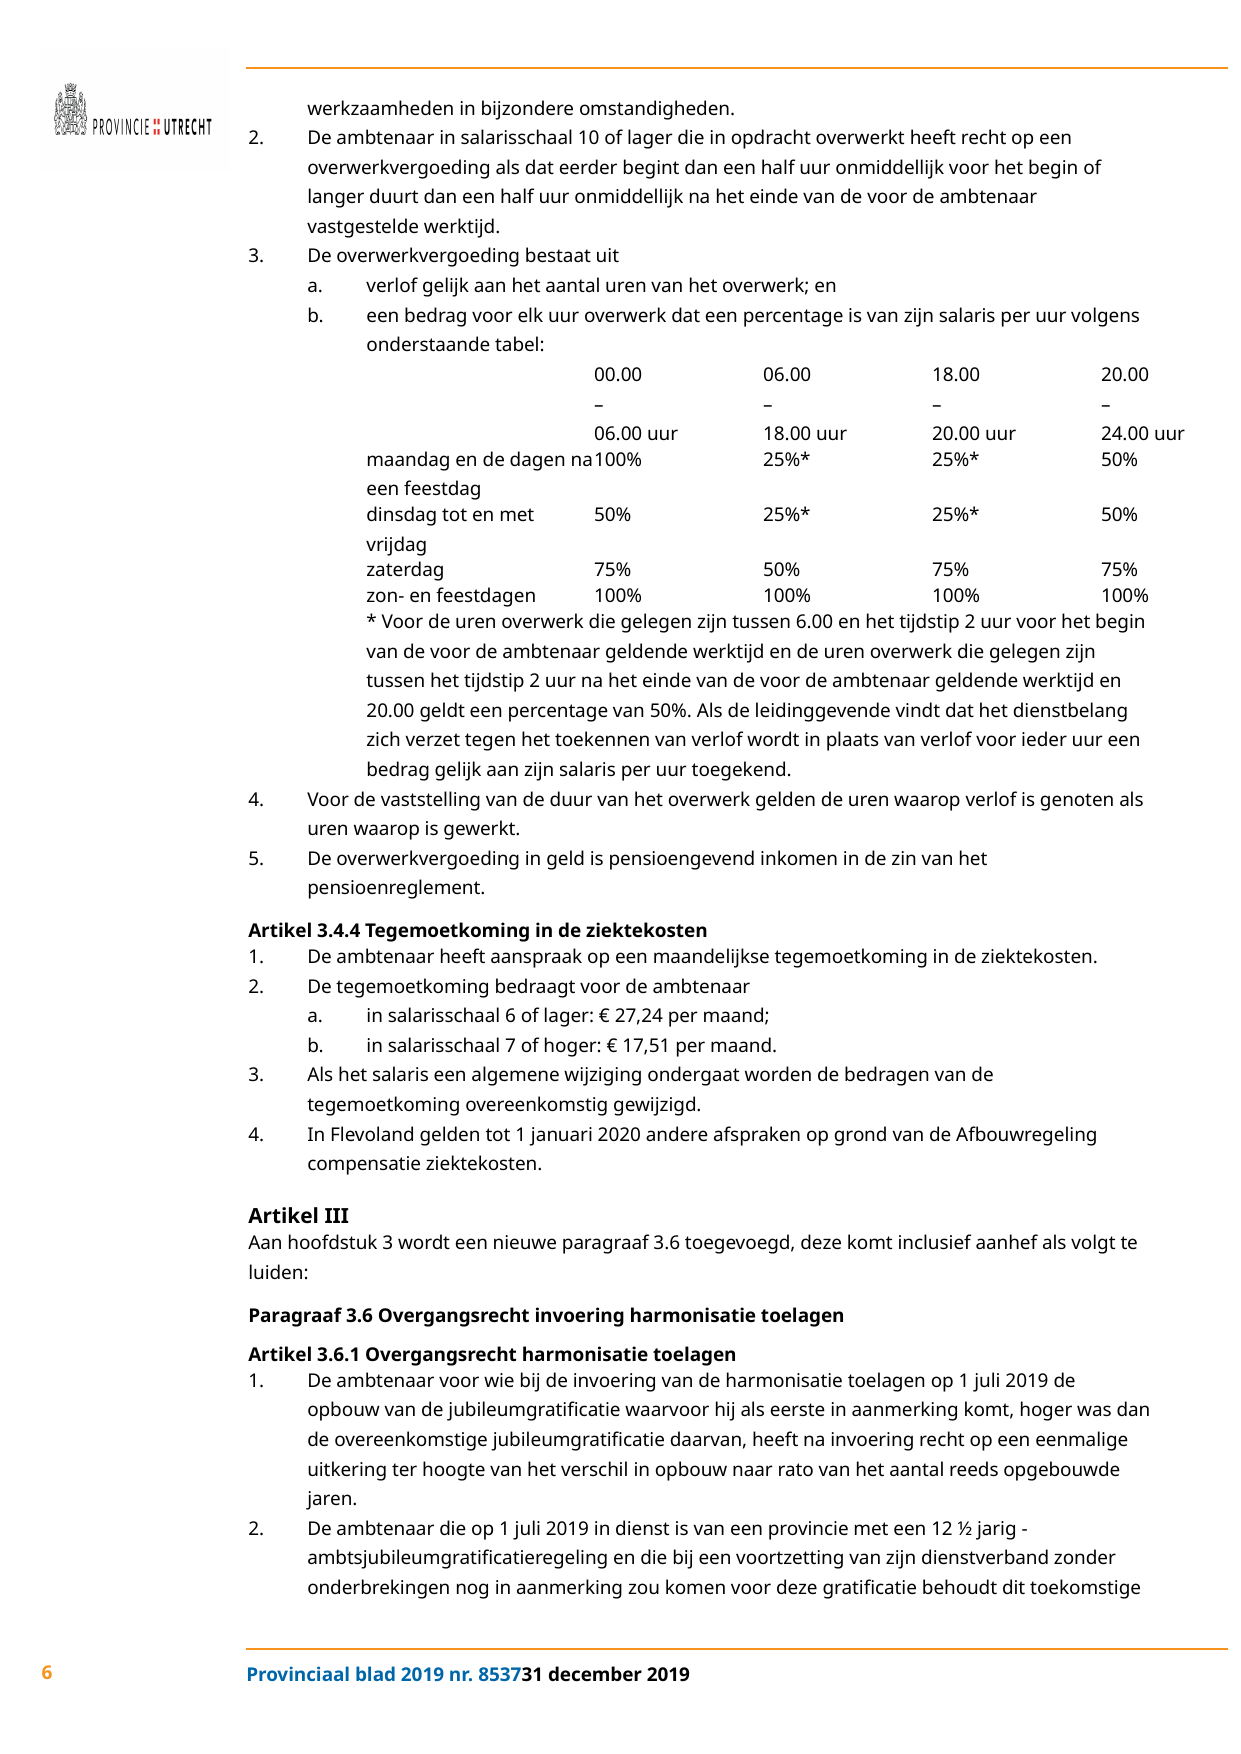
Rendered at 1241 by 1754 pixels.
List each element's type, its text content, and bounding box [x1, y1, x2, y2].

table_cell 50% [763, 557, 932, 582]
table_header 20.00 – 24.00 uur [1101, 361, 1240, 446]
table_cell 75% [594, 557, 763, 582]
list * Voor de uren overwerk die gelegen zijn tussen 6.00 en het tijdstip 2 uur voor het begin van de voor de ambtenaar geldende werktijd en de uren overwerk die gelegen zijn tussen het tijdstip 2 uur na het einde van de voor de ambtenaar geldende werktijd en 20.00 geldt een percentage van 50%. Als de leidinggevende vindt dat het dienstbelang zich verzet tegen het toekennen van verlof wordt in plaats van verlof voor ieder uur een bedrag gelijk aan zijn salaris per uur toegekend. [307, 608, 1152, 782]
list De ambtenaar in salarisschaal 10 of lager die in opdracht overwerkt heeft recht op een overwerkvergoeding als dat eerder begint dan een half uur onmiddellijk voor het begin of langer duurt dan een half uur onmiddellijk na het einde van de voor de ambtenaar vastgestelde werktijd. [248, 124, 1152, 239]
table_cell 25%* [763, 501, 932, 557]
text Artikel 3.4.4 Tegemoetkoming in de ziektekosten [248, 918, 1152, 943]
table_cell 75% [1101, 557, 1240, 582]
list De ambtenaar heeft aanspraak op een maandelijkse tegemoetkoming in de ziektekosten. [248, 943, 1152, 969]
list De ambtenaar voor wie bij de invoering van de harmonisatie toelagen op 1 juli 2019 de opbouw van de jubileumgratificatie waarvoor hij als eerste in aanmerking komt, hoger was dan de overeenkomstige jubileumgratificatie daarvan, heeft na invoering recht op een eenmalige uitkering ter hoogte van het verschil in opbouw naar rato van het aantal reeds opgebouwde jaren. [248, 1367, 1152, 1511]
table_cell 50% [1101, 446, 1240, 501]
table_cell dinsdag tot en met vrijdag [366, 501, 594, 557]
table_cell 100% [1101, 583, 1240, 608]
table_cell 25%* [932, 501, 1101, 557]
table_cell zon- en feestdagen [366, 583, 594, 608]
table_cell 50% [594, 501, 763, 557]
table_cell 100% [932, 583, 1101, 608]
table_cell 100% [594, 446, 763, 501]
table_header 18.00 – 20.00 uur [932, 361, 1101, 446]
list Voor de vaststelling van de duur van het overwerk gelden de uren waarop verlof is genoten als uren waarop is gewerkt. [248, 786, 1152, 841]
table_cell 100% [594, 583, 763, 608]
table_header [366, 361, 594, 446]
list De tegemoetkoming bedraagt voor de ambtenaar [248, 973, 1152, 999]
table_header 00.00 – 06.00 uur [594, 361, 763, 446]
list Als het salaris een algemene wijziging ondergaat worden de bedragen van de tegemoetkoming overeenkomstig gewijzigd. [248, 1062, 1152, 1117]
text Artikel III [248, 1201, 1152, 1229]
list in salarisschaal 7 of hoger: € 17,51 per maand. [307, 1032, 1152, 1058]
table_cell maandag en de dagen na een feestdag [366, 446, 594, 501]
table_header 06.00 – 18.00 uur [763, 361, 932, 446]
text Aan hoofdstuk 3 wordt een nieuwe paragraaf 3.6 toegevoegd, deze komt inclusief aanhef als volgt te luiden: [248, 1229, 1152, 1284]
picture [41, 47, 231, 172]
list De overwerkvergoeding in geld is pensioengevend inkomen in de zin van het pensioenreglement. [248, 845, 1152, 900]
text Artikel 3.6.1 Overgangsrecht harmonisatie toelagen [248, 1341, 1152, 1367]
table_cell 50% [1101, 501, 1240, 557]
list in salarisschaal 6 of lager: € 27,24 per maand; [307, 1002, 1152, 1028]
list De overwerkvergoeding bestaat uit [248, 243, 1152, 268]
list In Flevoland gelden tot 1 januari 2020 andere afspraken op grond van de Afbouwregeling compensatie ziektekosten. [248, 1121, 1152, 1176]
table_cell zaterdag [366, 557, 594, 582]
table_cell 75% [932, 557, 1101, 582]
table_cell 25%* [763, 446, 932, 501]
table_cell 100% [763, 583, 932, 608]
table_cell 25%* [932, 446, 1101, 501]
list een bedrag voor elk uur overwerk dat een percentage is van zijn salaris per uur volgens onderstaande tabel: [307, 302, 1152, 357]
list verlof gelijk aan het aantal uren van het overwerk; en [307, 272, 1152, 298]
list werkzaamheden in bijzondere omstandigheden. [248, 95, 1152, 121]
text Paragraaf 3.6 Overgangsrecht invoering harmonisatie toelagen [248, 1302, 1152, 1328]
list De ambtenaar die op 1 juli 2019 in dienst is van een provincie met een 12 ½ jarig -ambtsjubileumgratificatieregeling en die bij een voortzetting van zijn dienstverband zonder onderbrekingen nog in aanmerking zou komen voor deze gratificatie behoudt dit toekomstige [248, 1515, 1152, 1600]
